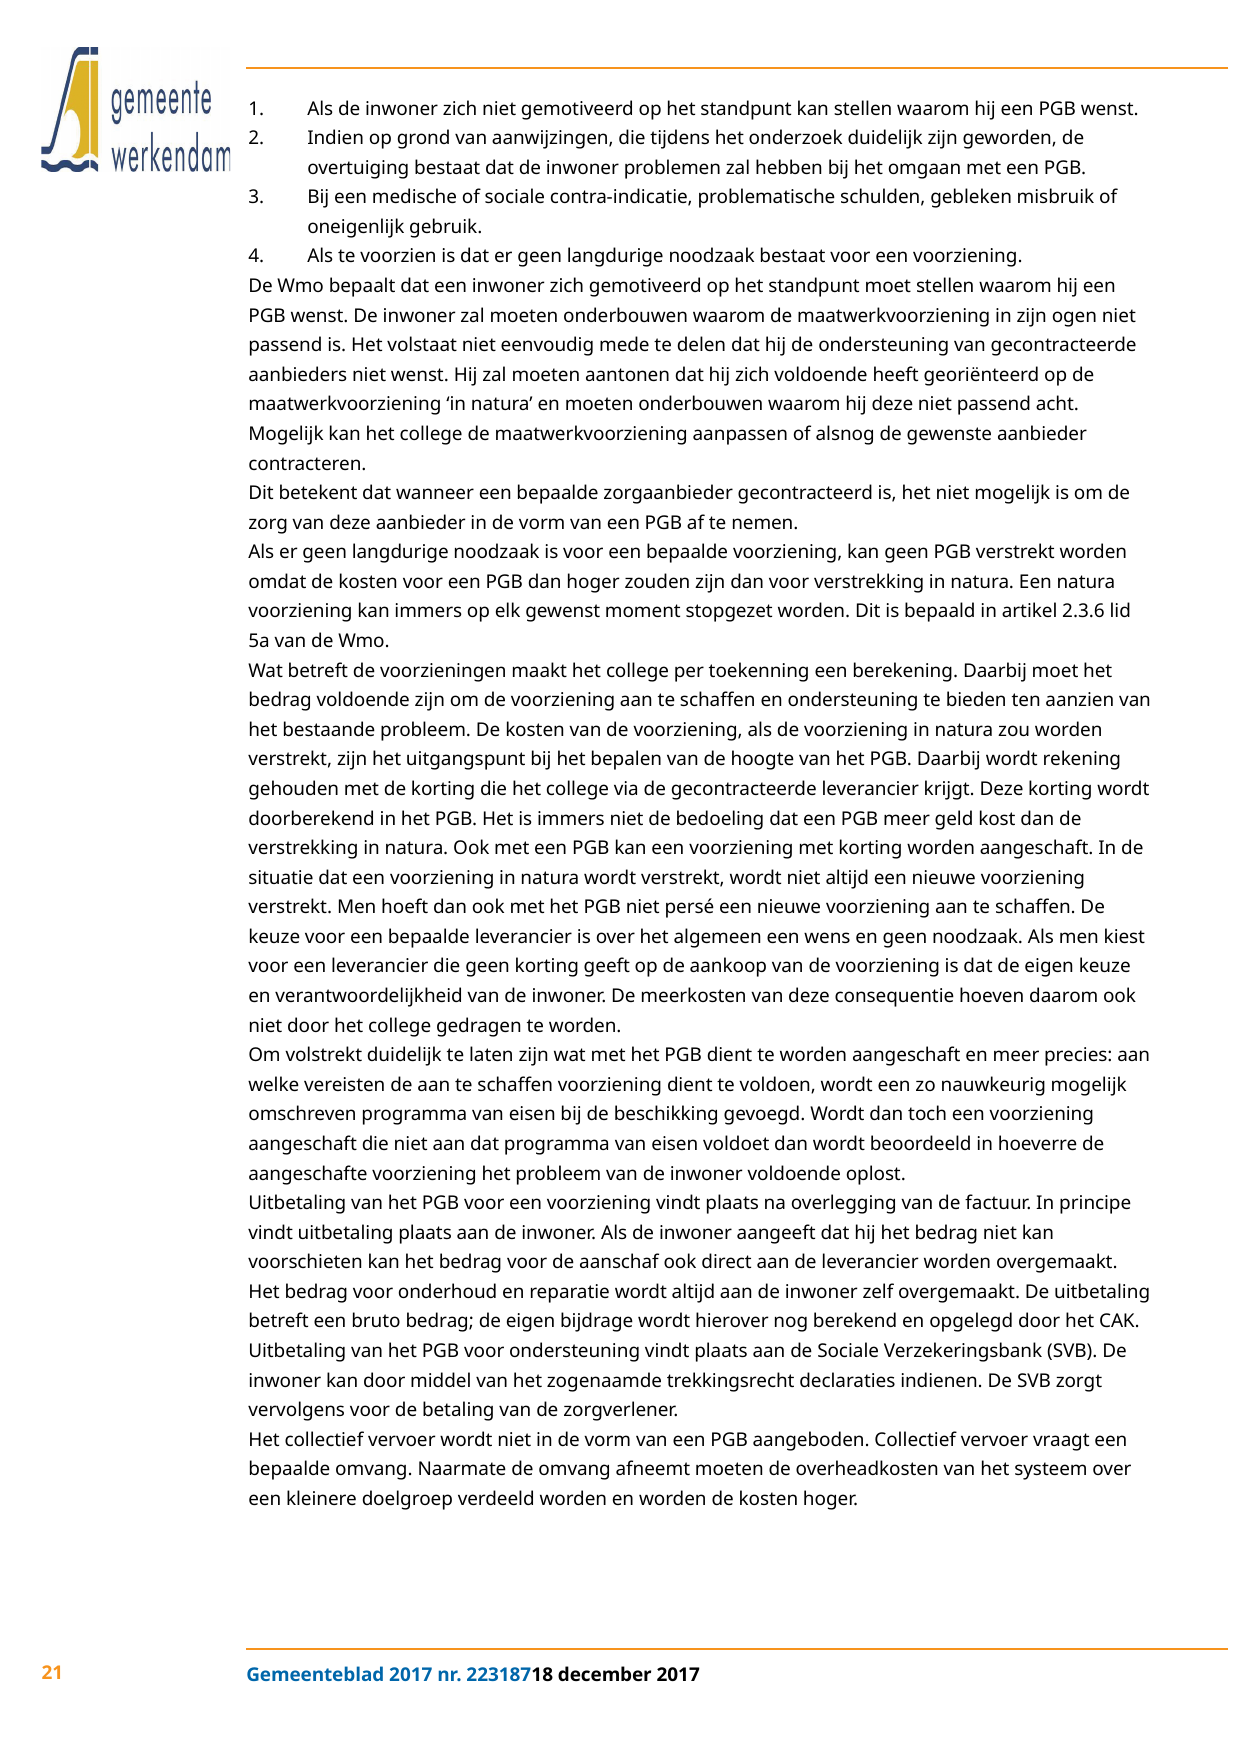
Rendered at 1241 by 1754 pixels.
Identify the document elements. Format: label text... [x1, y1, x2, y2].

text Dit betekent dat wanneer een bepaalde zorgaanbieder gecontracteerd is, het niet mogelijk is om de zorg van deze aanbieder in de vorm van een PGB af te nemen. [248, 479, 1152, 535]
text Het collectief vervoer wordt niet in de vorm van een PGB aangeboden. Collectief vervoer vraagt een bepaalde omvang. Naarmate de omvang afneemt moeten de overheadkosten van het systeem over een kleinere doelgroep verdeeld worden en worden de kosten hoger. [248, 1426, 1152, 1511]
text Als er geen langdurige noodzaak is voor een bepaalde voorziening, kan geen PGB verstrekt worden omdat de kosten voor een PGB dan hoger zouden zijn dan voor verstrekking in natura. Een natura voorziening kan immers op elk gewenst moment stopgezet worden. Dit is bepaald in artikel 2.3.6 lid 5a van de Wmo. [248, 538, 1152, 653]
list Als de inwoner zich niet gemotiveerd op het standpunt kan stellen waarom hij een PGB wenst. [248, 95, 1152, 121]
text Om volstrekt duidelijk te laten zijn wat met het PGB dient te worden aangeschaft en meer precies: aan welke vereisten de aan te schaffen voorziening dient te voldoen, wordt een zo nauwkeurig mogelijk omschreven programma van eisen bij de beschikking gevoegd. Wordt dan toch een voorziening aangeschaft die niet aan dat programma van eisen voldoet dan wordt beoordeeld in hoeverre de aangeschafte voorziening het probleem van de inwoner voldoende oplost. [248, 1041, 1152, 1186]
text Wat betreft de voorzieningen maakt het college per toekenning een berekening. Daarbij moet het bedrag voldoende zijn om de voorziening aan te schaffen en ondersteuning te bieden ten aanzien van het bestaande probleem. De kosten van de voorziening, als de voorziening in natura zou worden verstrekt, zijn het uitgangspunt bij het bepalen van de hoogte van het PGB. Daarbij wordt rekening gehouden met de korting die het college via de gecontracteerde leverancier krijgt. Deze korting wordt doorberekend in het PGB. Het is immers niet de bedoeling dat een PGB meer geld kost dan de verstrekking in natura. Ook met een PGB kan een voorziening met korting worden aangeschaft. In de situatie dat een voorziening in natura wordt verstrekt, wordt niet altijd een nieuwe voorziening verstrekt. Men hoeft dan ook met het PGB niet persé een nieuwe voorziening aan te schaffen. De keuze voor een bepaalde leverancier is over het algemeen een wens en geen noodzaak. Als men kiest voor een leverancier die geen korting geeft op de aankoop van de voorziening is dat de eigen keuze en verantwoordelijkheid van de inwoner. De meerkosten van deze consequentie hoeven daarom ook niet door het college gedragen te worden. [248, 657, 1152, 1038]
text De Wmo bepaalt dat een inwoner zich gemotiveerd op het standpunt moet stellen waarom hij een PGB wenst. De inwoner zal moeten onderbouwen waarom de maatwerkvoorziening in zijn ogen niet passend is. Het volstaat niet eenvoudig mede te delen dat hij de ondersteuning van gecontracteerde aanbieders niet wenst. Hij zal moeten aantonen dat hij zich voldoende heeft georiënteerd op de maatwerkvoorziening ‘in natura’ en moeten onderbouwen waarom hij deze niet passend acht. Mogelijk kan het college de maatwerkvoorziening aanpassen of alsnog de gewenste aanbieder contracteren. [248, 272, 1152, 476]
text Uitbetaling van het PGB voor een voorziening vindt plaats na overlegging van de factuur. In principe vindt uitbetaling plaats aan de inwoner. Als de inwoner aangeeft dat hij het bedrag niet kan voorschieten kan het bedrag voor de aanschaf ook direct aan de leverancier worden overgemaakt. Het bedrag voor onderhoud en reparatie wordt altijd aan de inwoner zelf overgemaakt. De uitbetaling betreft een bruto bedrag; de eigen bijdrage wordt hierover nog berekend en opgelegd door het CAK. [248, 1189, 1152, 1333]
list Bij een medische of sociale contra-indicatie, problematische schulden, gebleken misbruik of oneigenlijk gebruik. [248, 183, 1152, 239]
list Indien op grond van aanwijzingen, die tijdens het onderzoek duidelijk zijn geworden, de overtuiging bestaat dat de inwoner problemen zal hebben bij het omgaan met een PGB. [248, 124, 1152, 180]
picture [41, 47, 231, 172]
list Als te voorzien is dat er geen langdurige noodzaak bestaat voor een voorziening. [248, 243, 1152, 268]
text Uitbetaling van het PGB voor ondersteuning vindt plaats aan de Sociale Verzekeringsbank (SVB). De inwoner kan door middel van het zogenaamde trekkingsrecht declaraties indienen. De SVB zorgt vervolgens voor de betaling van de zorgverlener. [248, 1337, 1152, 1422]
